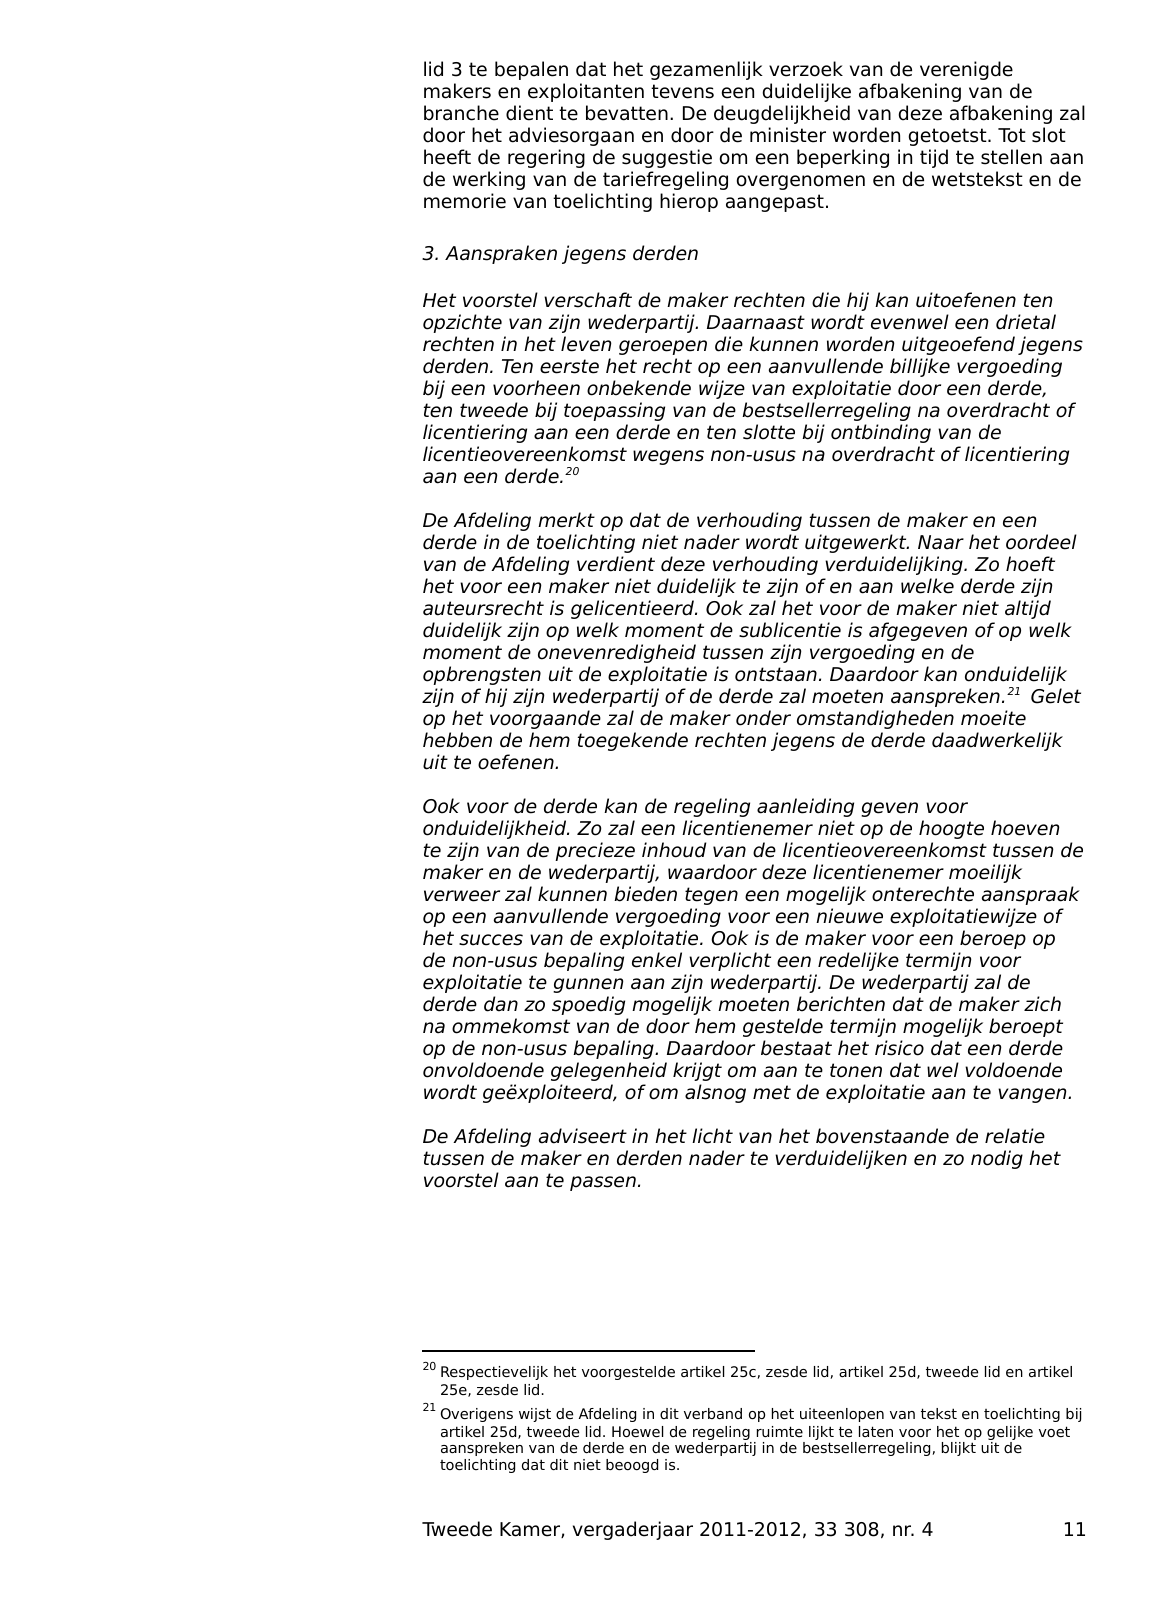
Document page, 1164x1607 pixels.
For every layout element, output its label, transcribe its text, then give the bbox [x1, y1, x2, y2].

text De Afdeling merkt op dat de verhouding tussen de maker en een derde in de toelichting niet nader wordt uitgewerkt. Naar het oordeel van de Afdeling verdient deze verhouding verduidelijking. Zo hoeft het voor een maker niet duidelijk te zijn of en aan welke derde zijn auteursrecht is gelicentieerd. Ook zal het voor de maker niet altijd duidelijk zijn op welk moment de sublicentie is afgegeven of op welk moment de onevenredigheid tussen zijn vergoeding en de opbrengsten uit de exploitatie is ontstaan. Daardoor kan onduidelijk zijn of hij zijn wederpartij of de derde zal moeten aanspreken. Gelet op het voorgaande zal de maker onder omstandigheden moeite hebben de hem toegekende rechten jegens de derde daadwerkelijk uit te oefenen. [422, 510, 1087, 774]
text lid 3 te bepalen dat het gezamenlijk verzoek van de verenigde makers en exploitanten tevens een duidelijke afbakening van de branche dient te bevatten. De deugdelijkheid van deze afbakening zal door het adviesorgaan en door de minister worden getoetst. Tot slot heeft de regering de suggestie om een beperking in tijd te stellen aan de werking van de tariefregeling overgenomen en de wetstekst en de memorie van toelichting hierop aangepast. [422, 59, 1087, 213]
text Overigens wijst de Afdeling in dit verband op het uiteenlopen van tekst en toelichting bij artikel 25d, tweede lid. Hoewel de regeling ruimte lijkt te laten voor het op gelijke voet aanspreken van de derde en de wederpartij in de bestsellerregeling, blijkt uit de toelichting dat dit niet beoogd is. [422, 1402, 1087, 1474]
text De Afdeling adviseert in het licht van het bovenstaande de relatie tussen de maker en derden nader te verduidelijken en zo nodig het voorstel aan te passen. [422, 1126, 1087, 1192]
text Respectievelijk het voorgestelde artikel 25c, zesde lid, artikel 25d, tweede lid en artikel 25e, zesde lid. [422, 1360, 1087, 1399]
text Ook voor de derde kan de regeling aanleiding geven voor onduidelijkheid. Zo zal een licentienemer niet op de hoogte hoeven te zijn van de precieze inhoud van de licentieovereenkomst tussen de maker en de wederpartij, waardoor deze licentienemer moeilijk verweer zal kunnen bieden tegen een mogelijk onterechte aanspraak op een aanvullende vergoeding voor een nieuwe exploitatiewijze of het succes van de exploitatie. Ook is de maker voor een beroep op de non-usus bepaling enkel verplicht een redelijke termijn voor exploitatie te gunnen aan zijn wederpartij. De wederpartij zal de derde dan zo spoedig mogelijk moeten berichten dat de maker zich na ommekomst van de door hem gestelde termijn mogelijk beroept op de non-usus bepaling. Daardoor bestaat het risico dat een derde onvoldoende gelegenheid krijgt om aan te tonen dat wel voldoende wordt geëxploiteerd, of om alsnog met de exploitatie aan te vangen. [422, 796, 1087, 1103]
subtitle 3. Aanspraken jegens derden [422, 243, 1087, 265]
text Het voorstel verschaft de maker rechten die hij kan uitoefenen ten opzichte van zijn wederpartij. Daarnaast wordt evenwel een drietal rechten in het leven geroepen die kunnen worden uitgeoefend jegens derden. Ten eerste het recht op een aanvullende billijke vergoeding bij een voorheen onbekende wijze van exploitatie door een derde, ten tweede bij toepassing van de bestsellerregeling na overdracht of licentiering aan een derde en ten slotte bij ontbinding van de licentieovereenkomst wegens non-usus na overdracht of licentiering aan een derde. [422, 290, 1087, 488]
